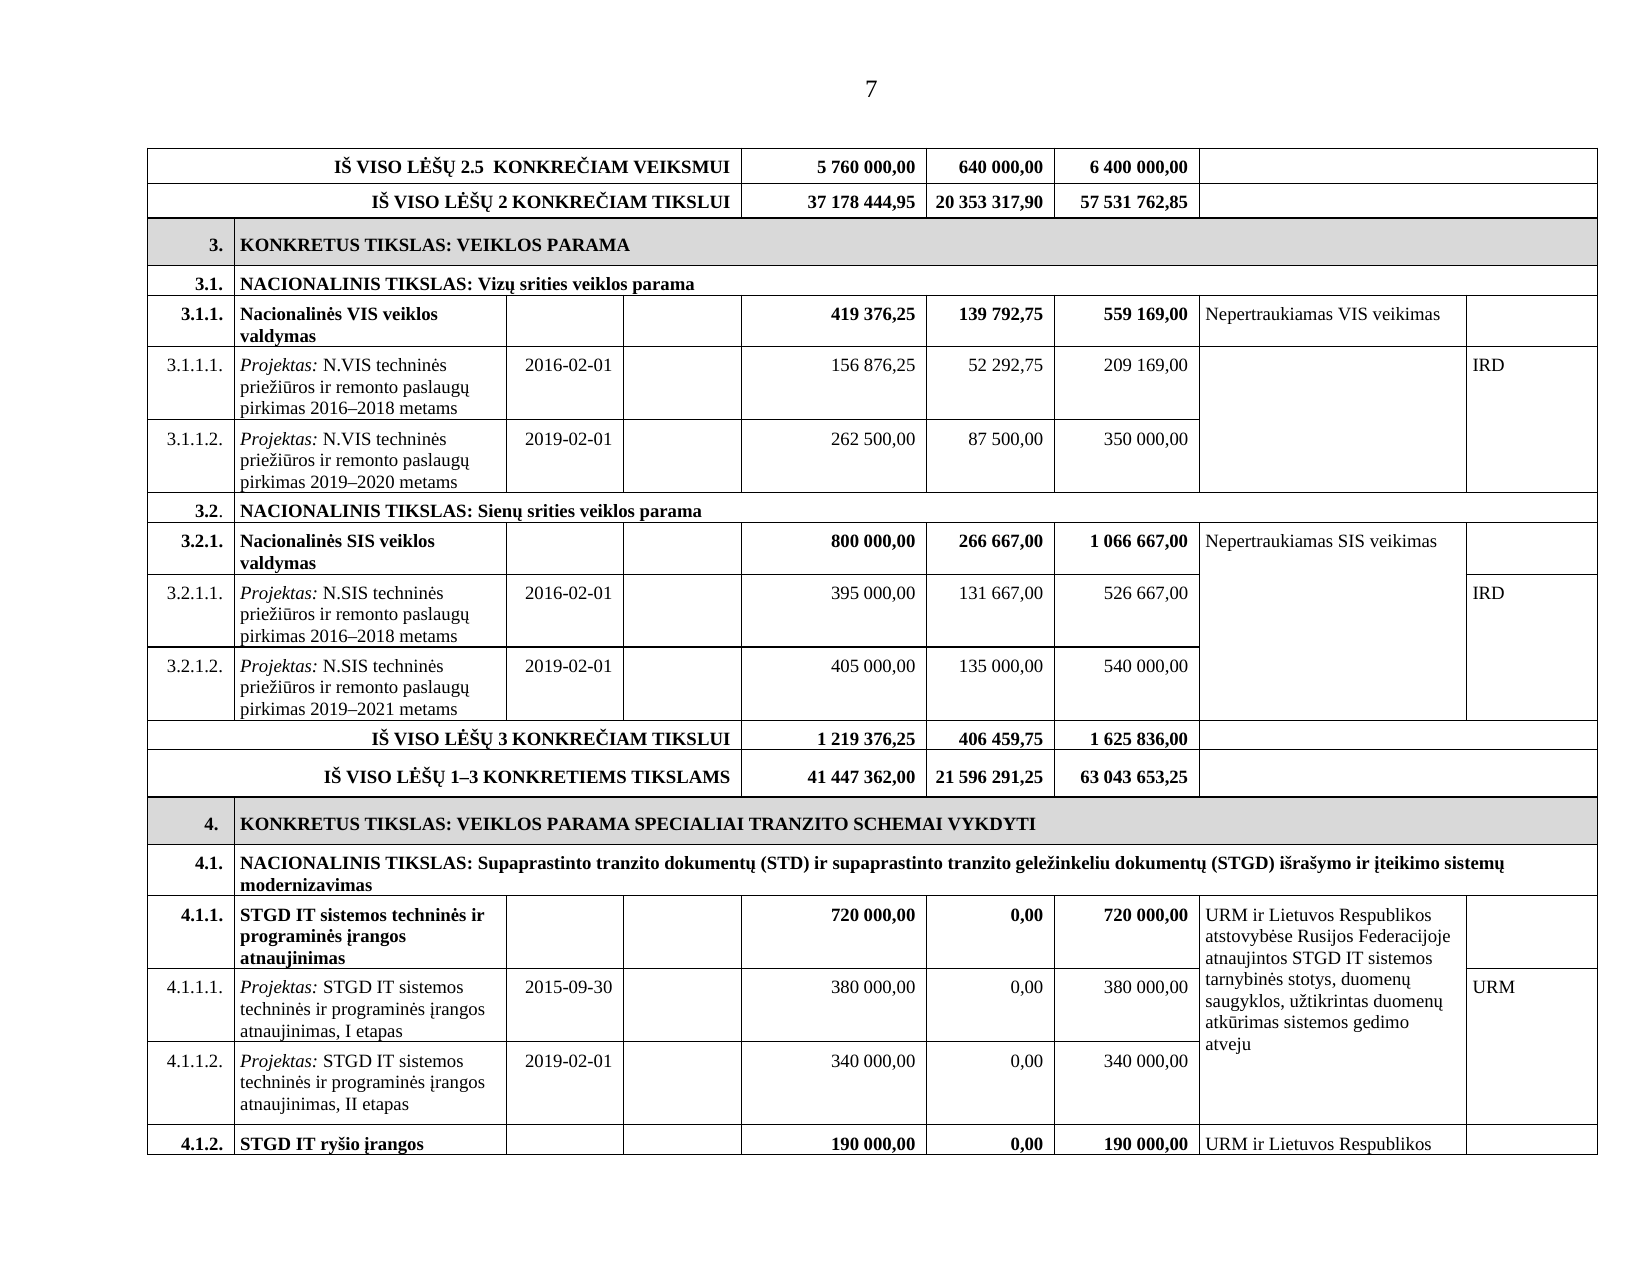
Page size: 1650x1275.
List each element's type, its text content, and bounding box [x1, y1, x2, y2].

table_cell [1467, 1125, 1597, 1154]
table_cell [624, 296, 741, 346]
table_cell IŠ VISO LĖŠŲ 2 KONKREČIAM TIKSLUI [148, 184, 741, 217]
table_cell 131 667,00 [927, 575, 1054, 646]
table_cell 87 500,00 [927, 420, 1054, 492]
table_cell [1200, 184, 1597, 217]
table_cell STGD IT ryšio įrangos [235, 1125, 506, 1154]
table_cell [624, 969, 741, 1041]
table_cell 2016-02-01 [507, 575, 623, 646]
table_cell IRD [1467, 575, 1597, 719]
table_cell 340 000,00 [1055, 1042, 1199, 1124]
table_cell 63 043 653,25 [1055, 750, 1199, 796]
table_cell Projektas: N.SIS techninės priežiūros ir remonto paslaugų pirkimas 2016–2018 metams [235, 575, 506, 646]
table_cell 3.2.1. [148, 523, 234, 573]
table_cell Nepertraukiamas SIS veikimas [1200, 523, 1466, 573]
table_cell [1200, 574, 1466, 646]
table_cell 37 178 444,95 [742, 184, 926, 217]
table_cell 4.1.1.1. [148, 969, 234, 1041]
table_cell [1467, 523, 1597, 573]
table_cell NACIONALINIS TIKSLAS: Vizų srities veiklos parama [235, 266, 1597, 294]
table_cell IŠ VISO LĖŠŲ 2.5 KONKREČIAM VEIKSMUI [148, 149, 741, 182]
table_cell 2019-02-01 [507, 420, 623, 492]
table_cell 2019-02-01 [507, 1042, 623, 1124]
table_cell 380 000,00 [1055, 969, 1199, 1041]
table_cell 52 292,75 [927, 347, 1054, 419]
table_cell Projektas: STGD IT sistemos techninės ir programinės įrangos atnaujinimas, II etapas [235, 1042, 506, 1124]
table_cell [507, 1125, 623, 1154]
table_cell [507, 523, 623, 573]
table_cell 0,00 [927, 1042, 1054, 1124]
table_cell 135 000,00 [927, 648, 1054, 719]
table_cell 3.2.1.2. [148, 648, 234, 719]
table_cell 0,00 [927, 969, 1054, 1041]
table_cell [1467, 296, 1597, 346]
table_cell Projektas: N.VIS techninės priežiūros ir remonto paslaugų pirkimas 2019–2020 metams [235, 420, 506, 492]
table_cell Projektas: N.VIS techninės priežiūros ir remonto paslaugų pirkimas 2016–2018 metams [235, 347, 506, 419]
table_cell Nacionalinės SIS veiklos valdymas [235, 523, 506, 573]
table_cell 156 876,25 [742, 347, 926, 419]
table_cell 640 000,00 [927, 149, 1054, 182]
table_cell 4.1.1. [148, 896, 234, 968]
table_cell 3.2.1.1. [148, 575, 234, 646]
table_cell NACIONALINIS TIKSLAS: Sienų srities veiklos parama [235, 493, 1597, 522]
table_cell IRD [1467, 347, 1597, 492]
table_cell 41 447 362,00 [742, 750, 926, 796]
table_cell 266 667,00 [927, 523, 1054, 573]
table_cell 209 169,00 [1055, 347, 1199, 419]
table_cell 559 169,00 [1055, 296, 1199, 346]
table_cell 190 000,00 [1055, 1125, 1199, 1154]
table_cell 2016-02-01 [507, 347, 623, 419]
table_cell 406 459,75 [927, 721, 1054, 749]
table_cell 6 400 000,00 [1055, 149, 1199, 182]
table_cell 720 000,00 [742, 896, 926, 968]
table_cell 1 066 667,00 [1055, 523, 1199, 573]
table_cell 540 000,00 [1055, 648, 1199, 719]
table_cell 3.1.1.2. [148, 420, 234, 492]
table_cell 3.1. [148, 266, 234, 294]
table_cell IŠ VISO LĖŠŲ 3 KONKREČIAM TIKSLUI [148, 721, 741, 749]
table_cell [624, 1042, 741, 1124]
table_cell 5 760 000,00 [742, 149, 926, 182]
table_cell 3. [148, 219, 234, 265]
table_cell 720 000,00 [1055, 896, 1199, 968]
table_cell 0,00 [927, 1125, 1054, 1154]
table_cell [1467, 896, 1597, 968]
table_cell 20 353 317,90 [927, 184, 1054, 217]
table_cell 3.1.1.1. [148, 347, 234, 419]
table_cell 405 000,00 [742, 648, 926, 719]
table_cell [1200, 149, 1597, 182]
table_cell [624, 896, 741, 968]
table_cell [507, 896, 623, 968]
table_cell [1200, 347, 1466, 419]
table_cell 190 000,00 [742, 1125, 926, 1154]
table_cell KONKRETUS TIKSLAS: VEIKLOS PARAMA [235, 219, 1597, 265]
table_cell 350 000,00 [1055, 420, 1199, 492]
table_cell [624, 420, 741, 492]
table_cell IŠ VISO LĖŠŲ 1–3 KONKRETIEMS TIKSLAMS [148, 750, 741, 796]
table_cell 526 667,00 [1055, 575, 1199, 646]
table_cell 4.1.2. [148, 1125, 234, 1154]
table_cell 4. [148, 798, 234, 844]
table_cell 3.2. [148, 493, 234, 522]
table_cell 2015-09-30 [507, 969, 623, 1041]
table_cell [507, 296, 623, 346]
table_cell NACIONALINIS TIKSLAS: Supaprastinto tranzito dokumentų (STD) ir supaprastinto tranzito geležinkeliu dokumentų (STGD) išrašymo ir įteikimo sistemų modernizavimas [235, 845, 1597, 895]
table_cell KONKRETUS TIKSLAS: VEIKLOS PARAMA SPECIALIAI TRANZITO SCHEMAI VYKDYTI [235, 798, 1597, 844]
table_cell 1 625 836,00 [1055, 721, 1199, 749]
table_cell [624, 575, 741, 646]
table_cell 380 000,00 [742, 969, 926, 1041]
table_cell 340 000,00 [742, 1042, 926, 1124]
table_cell 21 596 291,25 [927, 750, 1054, 796]
table_cell Nepertraukiamas VIS veikimas [1200, 296, 1466, 346]
table_cell URM ir Lietuvos Respublikos [1200, 1125, 1466, 1154]
table_cell [624, 523, 741, 573]
table_cell Nacionalinės VIS veiklos valdymas [235, 296, 506, 346]
table_cell [1200, 750, 1597, 796]
table_cell 0,00 [927, 896, 1054, 968]
table_cell 262 500,00 [742, 420, 926, 492]
table_cell [1200, 721, 1597, 749]
table_cell URM ir Lietuvos Respublikos atstovybėse Rusijos Federacijoje atnaujintos STGD IT sistemos tarnybinės stotys, duomenų saugyklos, užtikrintas duomenų atkūrimas sistemos gedimo atveju [1200, 896, 1466, 1124]
table_cell STGD IT sistemos techninės ir programinės įrangos atnaujinimas [235, 896, 506, 968]
table_cell [1200, 646, 1466, 719]
table_cell 57 531 762,85 [1055, 184, 1199, 217]
table_cell [1200, 419, 1466, 492]
table_cell 800 000,00 [742, 523, 926, 573]
table_cell [624, 648, 741, 719]
table_cell Projektas: STGD IT sistemos techninės ir programinės įrangos atnaujinimas, I etapas [235, 969, 506, 1041]
table_cell 1 219 376,25 [742, 721, 926, 749]
table_cell 4.1.1.2. [148, 1042, 234, 1124]
table_cell 395 000,00 [742, 575, 926, 646]
table_cell Projektas: N.SIS techninės priežiūros ir remonto paslaugų pirkimas 2019–2021 metams [235, 648, 506, 719]
table_cell [624, 1125, 741, 1154]
table_cell 4.1. [148, 845, 234, 895]
table_cell [624, 347, 741, 419]
table_cell 139 792,75 [927, 296, 1054, 346]
table_cell URM [1467, 969, 1597, 1124]
table_cell 3.1.1. [148, 296, 234, 346]
table_cell 419 376,25 [742, 296, 926, 346]
table_cell 2019-02-01 [507, 648, 623, 719]
